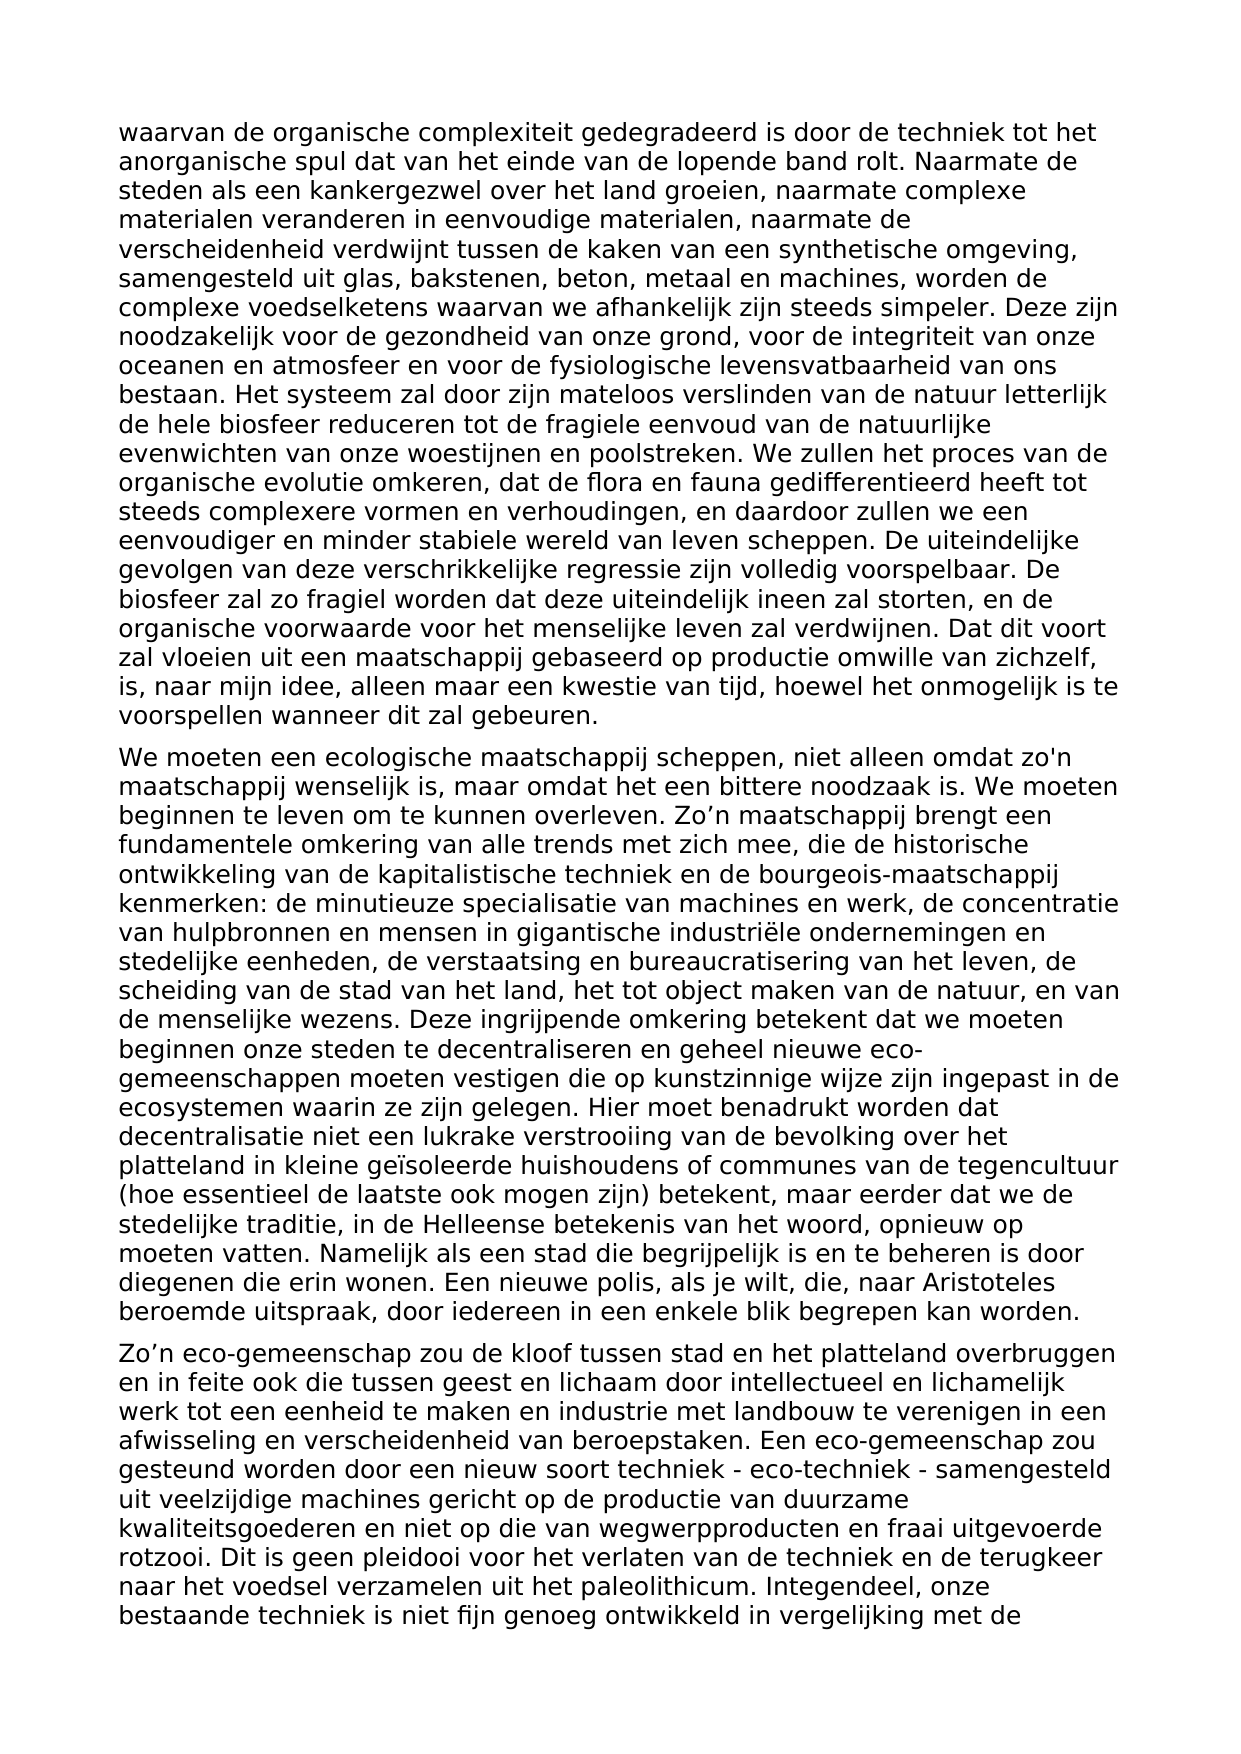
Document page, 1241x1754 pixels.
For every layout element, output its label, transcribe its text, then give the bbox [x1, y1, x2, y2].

text waarvan de organische complexiteit gedegradeerd is door de techniek tot het anorganische spul dat van het einde van de lopende band rolt. Naarmate de steden als een kankergezwel over het land groeien, naarmate complexe materialen veranderen in eenvoudige materialen, naarmate de verscheidenheid verdwijnt tussen de kaken van een synthetische omgeving, samengesteld uit glas, bakstenen, beton, metaal en machines, worden de complexe voedselketens waarvan we afhankelijk zijn steeds simpeler. Deze zijn noodzakelijk voor de gezondheid van onze grond, voor de integriteit van onze oceanen en atmosfeer en voor de fysiologische levensvatbaarheid van ons bestaan. Het systeem zal door zijn mateloos verslinden van de natuur letterlijk de hele biosfeer reduceren tot de fragiele eenvoud van de natuurlijke evenwichten van onze woestijnen en poolstreken. We zullen het proces van de organische evolutie omkeren, dat de flora en fauna gedifferentieerd heeft tot steeds complexere vormen en verhoudingen, en daardoor zullen we een eenvoudiger en minder stabiele wereld van leven scheppen. De uiteindelijke gevolgen van deze verschrikkelijke regressie zijn volledig voorspelbaar. De biosfeer zal zo fragiel worden dat deze uiteindelijk ineen zal storten, en de organische voorwaarde voor het menselijke leven zal verdwijnen. Dat dit voort zal vloeien uit een maatschappij gebaseerd op productie omwille van zichzelf, is, naar mijn idee, alleen maar een kwestie van tijd, hoewel het onmogelijk is te voorspellen wanneer dit zal gebeuren. [118, 118, 1122, 731]
text Zo’n eco-gemeenschap zou de kloof tussen stad en het platteland overbruggen en in feite ook die tussen geest en lichaam door intellectueel en lichamelijk werk tot een eenheid te maken en industrie met landbouw te verenigen in een afwisseling en verscheidenheid van beroepstaken. Een eco-gemeenschap zou gesteund worden door een nieuw soort techniek - eco-techniek - samengesteld uit veelzijdige machines gericht op de productie van duurzame kwaliteitsgoederen en niet op die van wegwerpproducten en fraai uitgevoerde rotzooi. Dit is geen pleidooi voor het verlaten van de techniek en de terugkeer naar het voedsel verzamelen uit het paleolithicum. Integendeel, onze bestaande techniek is niet fijn genoeg ontwikkeld in vergelijking met de [118, 1339, 1122, 1631]
text We moeten een ecologische maatschappij scheppen, niet alleen omdat zo'n maatschappij wenselijk is, maar omdat het een bittere noodzaak is. We moeten beginnen te leven om te kunnen overleven. Zo’n maatschappij brengt een fundamentele omkering van alle trends met zich mee, die de historische ontwikkeling van de kapitalistische techniek en de bourgeois-maatschappij kenmerken: de minutieuze specialisatie van machines en werk, de concentratie van hulpbronnen en mensen in gigantische industriële ondernemingen en stedelijke eenheden, de verstaatsing en bureaucratisering van het leven, de scheiding van de stad van het land, het tot object maken van de natuur, en van de menselijke wezens. Deze ingrijpende omkering betekent dat we moeten beginnen onze steden te decentraliseren en geheel nieuwe eco-gemeenschappen moeten vestigen die op kunstzinnige wijze zijn ingepast in de ecosystemen waarin ze zijn gelegen. Hier moet benadrukt worden dat decentralisatie niet een lukrake verstrooiing van de bevolking over het platteland in kleine geïsoleerde huishoudens of communes van de tegencultuur (hoe essentieel de laatste ook mogen zijn) betekent, maar eerder dat we de stedelijke traditie, in de Helleense betekenis van het woord, opnieuw op moeten vatten. Namelijk als een stad die begrijpelijk is en te beheren is door diegenen die erin wonen. Een nieuwe polis, als je wilt, die, naar Aristoteles beroemde uitspraak, door iedereen in een enkele blik begrepen kan worden. [118, 743, 1122, 1326]
